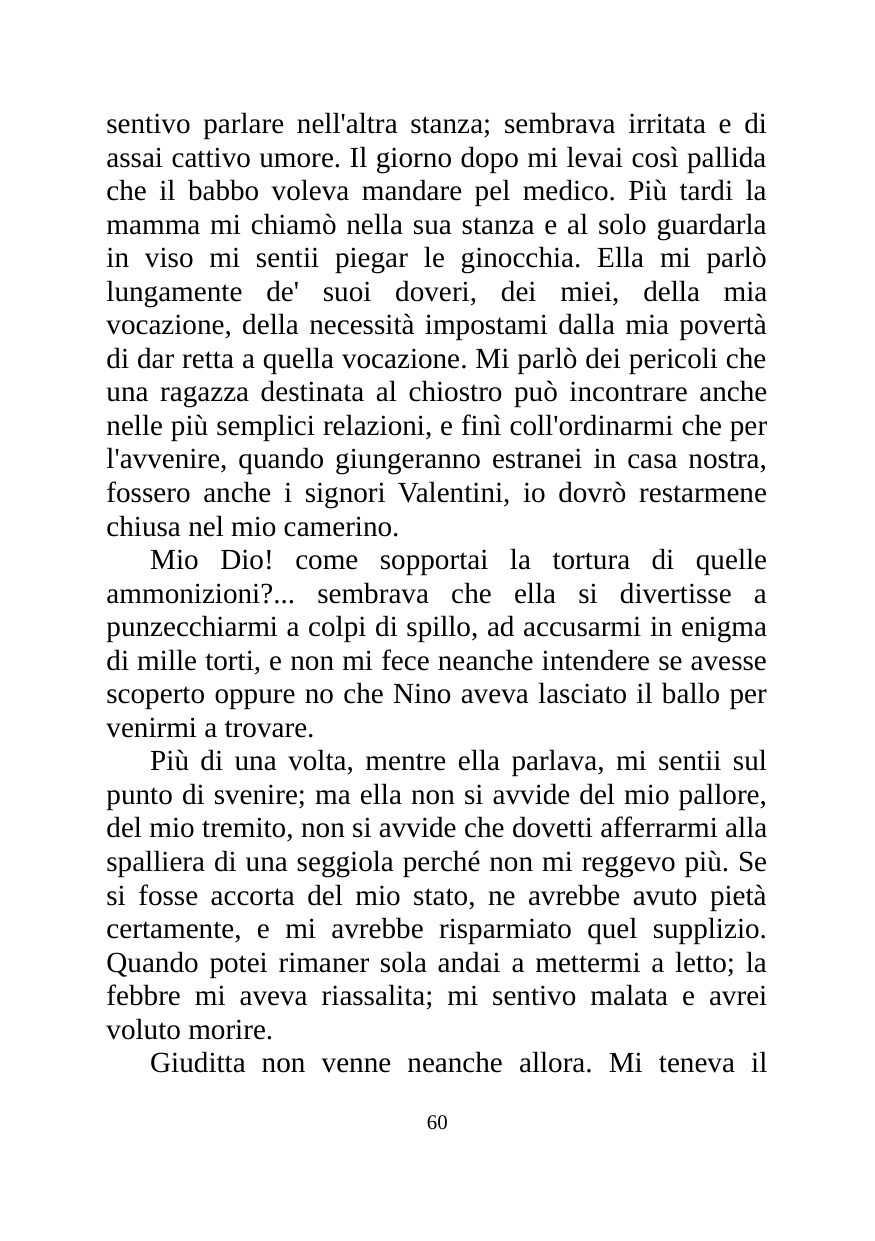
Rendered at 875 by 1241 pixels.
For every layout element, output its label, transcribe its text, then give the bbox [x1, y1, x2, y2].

text Più di una volta, mentre ella parlava, mi sentii sul punto di svenire; ma ella non si avvide del mio pallore, del mio tremito, non si avvide che dovetti afferrarmi alla spalliera di una seggiola perché non mi reggevo più. Se si fosse accorta del mio stato, ne avrebbe avuto pietà certamente, e mi avrebbe risparmiato quel supplizio. Quando potei rimaner sola andai a mettermi a letto; la febbre mi aveva riassalita; mi sentivo malata e avrei voluto morire. [106, 743, 768, 1045]
text Mio Dio! come sopportai la tortura di quelle ammonizioni?... sembrava che ella si divertisse a punzecchiarmi a colpi di spillo, ad accusarmi in enigma di mille torti, e non mi fece neanche intendere se avesse scoperto oppure no che Nino aveva lasciato il ballo per venirmi a trovare. [106, 542, 768, 743]
text Giuditta non venne neanche allora. Mi teneva il [106, 1045, 768, 1079]
text sentivo parlare nell'altra stanza; sembrava irritata e di assai cattivo umore. Il giorno dopo mi levai così pallida che il babbo voleva mandare pel medico. Più tardi la mamma mi chiamò nella sua stanza e al solo guardarla in viso mi sentii piegar le ginocchia. Ella mi parlò lungamente de' suoi doveri, dei miei, della mia vocazione, della necessità impostami dalla mia povertà di dar retta a quella vocazione. Mi parlò dei pericoli che una ragazza destinata al chiostro può incontrare anche nelle più semplici relazioni, e finì coll'ordinarmi che per l'avvenire, quando giungeranno estranei in casa nostra, fossero anche i signori Valentini, io dovrò restarmene chiusa nel mio camerino. [106, 106, 768, 542]
